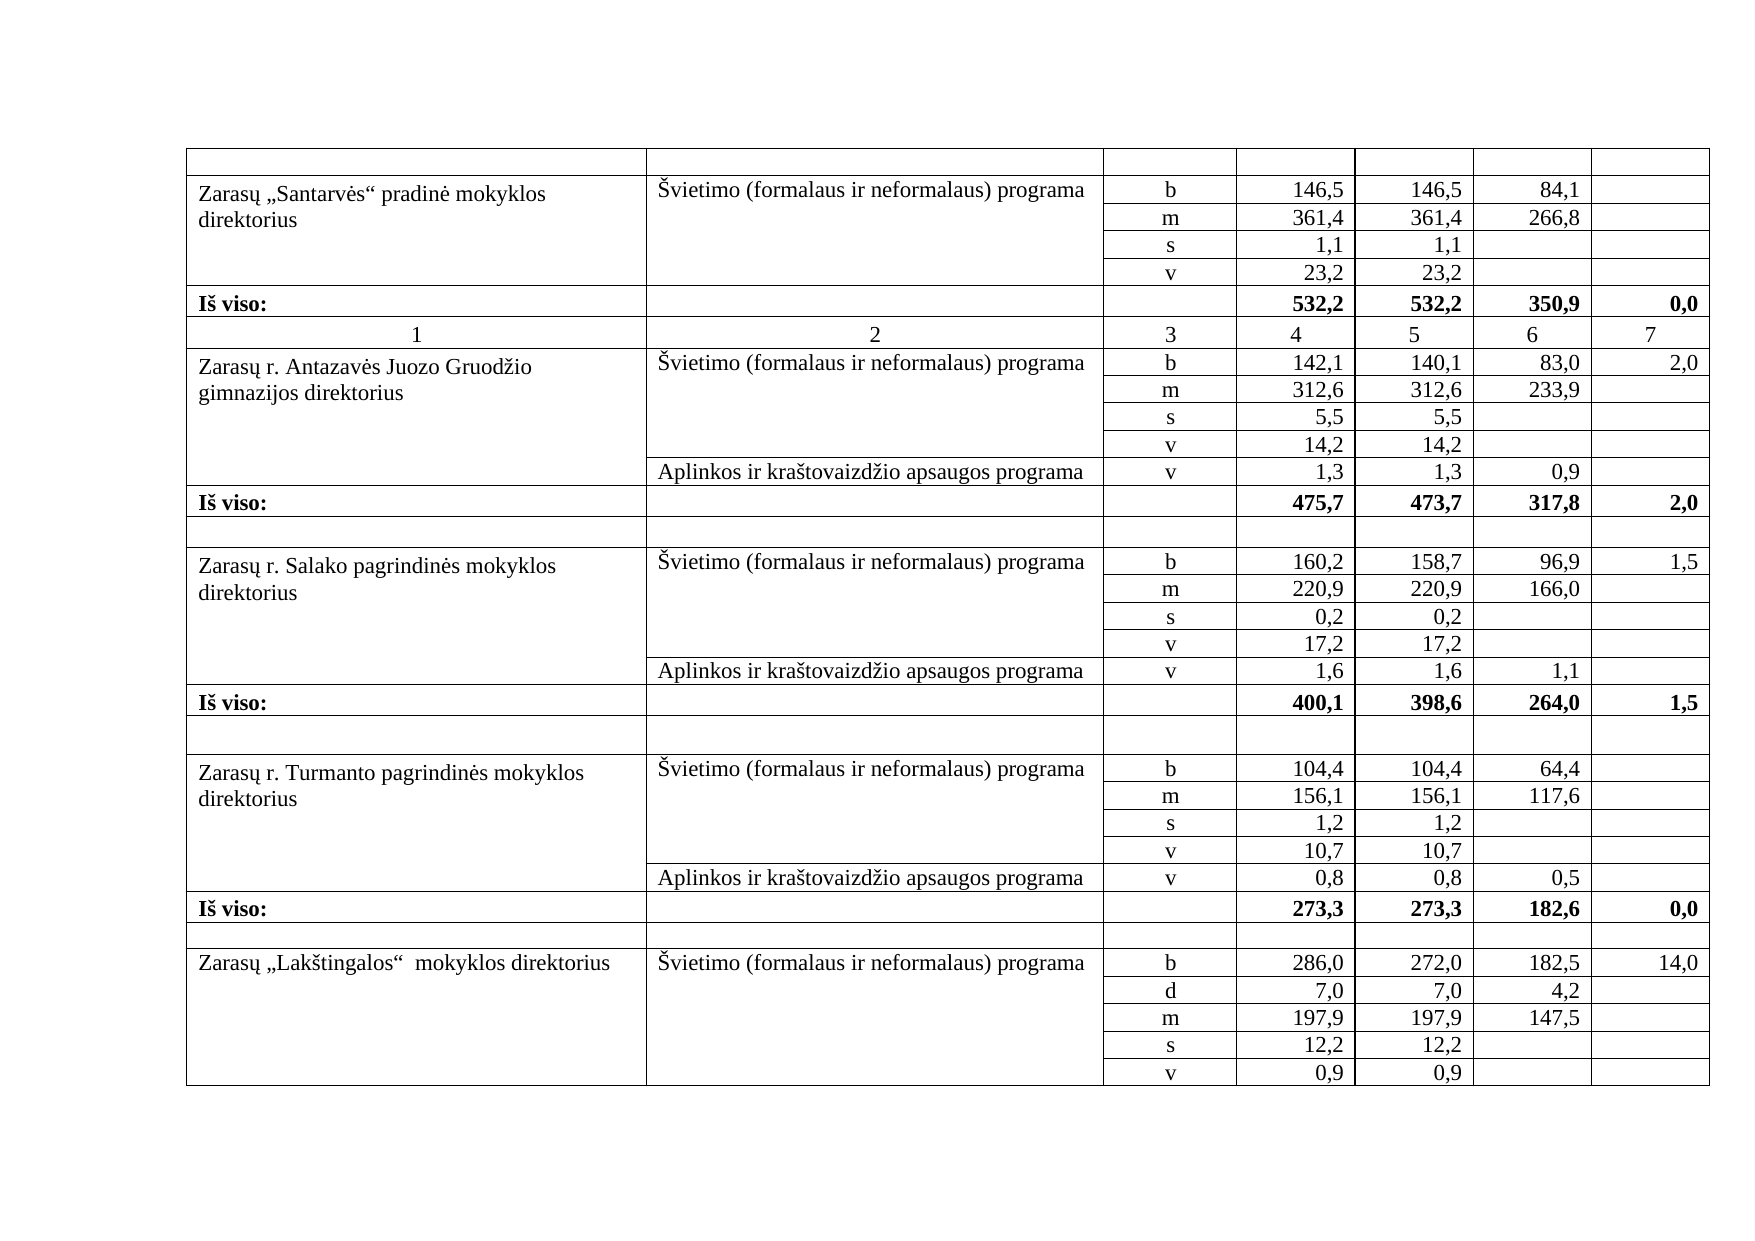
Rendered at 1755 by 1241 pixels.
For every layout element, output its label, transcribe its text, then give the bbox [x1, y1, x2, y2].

table_cell [1592, 204, 1709, 230]
table_cell [1592, 1032, 1709, 1058]
table_cell [1739, 316, 1754, 347]
table_cell [1710, 657, 1739, 684]
table_cell 312,6 [1356, 376, 1473, 402]
table_cell s [1104, 231, 1236, 258]
table_cell [1474, 403, 1591, 430]
table_cell Švietimo (formalaus ir neformalaus) programa [647, 949, 1103, 1085]
table_cell [1104, 286, 1236, 316]
table_cell [1739, 148, 1754, 175]
table_cell [1710, 285, 1739, 316]
table_cell [1739, 922, 1754, 948]
table_cell 266,8 [1474, 204, 1591, 230]
table_cell [1739, 684, 1754, 715]
table_cell [1739, 230, 1754, 258]
table_cell 140,1 [1356, 349, 1473, 375]
table_cell 1,2 [1237, 810, 1354, 836]
table_cell [1710, 781, 1739, 808]
table_cell Iš viso: [187, 486, 646, 516]
table_cell [1474, 716, 1591, 754]
table_cell Švietimo (formalaus ir neformalaus) programa [647, 349, 1103, 457]
table_cell [1592, 923, 1709, 948]
table_cell s [1104, 403, 1236, 430]
table_cell [1592, 231, 1709, 258]
table_cell s [1104, 810, 1236, 836]
table_cell [1592, 810, 1709, 836]
table_cell 83,0 [1474, 349, 1591, 375]
table_cell 17,2 [1356, 630, 1473, 657]
table_cell [1710, 348, 1739, 375]
table_cell [1710, 1058, 1739, 1085]
table_cell 0,9 [1237, 1059, 1354, 1085]
table_cell Švietimo (formalaus ir neformalaus) programa [647, 176, 1103, 285]
table_cell 2,0 [1592, 349, 1709, 375]
table_cell [1474, 837, 1591, 863]
table_cell [1739, 457, 1754, 484]
table_cell 182,6 [1474, 892, 1591, 922]
table_cell 361,4 [1356, 204, 1473, 230]
table_cell [1739, 1003, 1754, 1031]
table_cell [1739, 516, 1754, 547]
table_cell 146,5 [1356, 176, 1473, 203]
table_cell 532,2 [1356, 286, 1473, 316]
table_cell 0,0 [1592, 286, 1709, 316]
table_cell 1,1 [1237, 231, 1354, 258]
table_cell Švietimo (formalaus ir neformalaus) programa [647, 755, 1103, 863]
table_cell [1710, 375, 1739, 402]
table_cell [1710, 754, 1739, 781]
table_cell 23,2 [1237, 259, 1354, 285]
table_cell [1739, 402, 1754, 430]
table_cell [1710, 684, 1739, 715]
table_cell 160,2 [1237, 548, 1354, 574]
table_cell [1739, 754, 1754, 781]
table_cell [1592, 176, 1709, 203]
table_cell 317,8 [1474, 486, 1591, 516]
table_cell [1739, 1058, 1754, 1085]
table_cell [1474, 231, 1591, 258]
table_cell [1592, 376, 1709, 402]
table_cell [1739, 657, 1754, 684]
table_cell 233,9 [1474, 376, 1591, 402]
table_cell [1592, 630, 1709, 657]
table_cell [647, 716, 1103, 754]
table_cell [187, 149, 646, 175]
table_cell [1739, 602, 1754, 629]
table_cell [1474, 149, 1591, 175]
table_cell [1710, 230, 1739, 258]
table_cell [1474, 603, 1591, 629]
table_cell v [1104, 658, 1236, 684]
table_cell 0,2 [1237, 603, 1354, 629]
table_cell [1739, 430, 1754, 457]
table_cell [1474, 630, 1591, 657]
table_cell 272,0 [1356, 949, 1473, 976]
table_cell [1104, 517, 1236, 547]
table_cell 2 [647, 317, 1103, 347]
table_cell 0,8 [1356, 864, 1473, 891]
table_cell [1237, 716, 1354, 754]
table_cell m [1104, 204, 1236, 230]
table_cell 14,0 [1592, 949, 1709, 976]
table_cell Iš viso: [187, 286, 646, 316]
table_cell [1710, 922, 1739, 948]
table_cell [1739, 948, 1754, 976]
table_cell Aplinkos ir kraštovaizdžio apsaugos programa [647, 458, 1103, 484]
table_cell [647, 149, 1103, 175]
table_cell 84,1 [1474, 176, 1591, 203]
table_cell Švietimo (formalaus ir neformalaus) programa [647, 548, 1103, 657]
table_cell [1710, 602, 1739, 629]
table_cell [1710, 809, 1739, 836]
table_cell m [1104, 1004, 1236, 1031]
table_cell [1474, 810, 1591, 836]
table_cell [1739, 809, 1754, 836]
table_cell [1592, 864, 1709, 891]
table_cell [1592, 837, 1709, 863]
table_cell [1710, 948, 1739, 976]
table_cell 104,4 [1356, 755, 1473, 781]
table_cell 286,0 [1237, 949, 1354, 976]
table_cell [1710, 976, 1739, 1003]
table_cell d [1104, 977, 1236, 1003]
table_cell Zarasų r. Salako pagrindinės mokyklos direktorius [187, 548, 646, 684]
table_cell 475,7 [1237, 486, 1354, 516]
table_cell 3 [1104, 317, 1236, 347]
table_cell [1592, 716, 1709, 754]
table_cell 0,0 [1592, 892, 1709, 922]
table_cell 312,6 [1237, 376, 1354, 402]
table_cell Aplinkos ir kraštovaizdžio apsaugos programa [647, 658, 1103, 684]
table_cell [1104, 892, 1236, 922]
table_cell 1 [187, 317, 646, 347]
table_cell 1,5 [1592, 548, 1709, 574]
table_cell [1739, 285, 1754, 316]
table_cell [1104, 685, 1236, 715]
table_cell m [1104, 376, 1236, 402]
table_cell [1710, 430, 1739, 457]
table_cell 64,4 [1474, 755, 1591, 781]
table_cell v [1104, 431, 1236, 457]
table_cell [1356, 149, 1473, 175]
table_cell [1474, 1059, 1591, 1085]
table_cell [1474, 923, 1591, 948]
table_cell v [1104, 259, 1236, 285]
table_cell [1474, 1032, 1591, 1058]
table_cell [1710, 547, 1739, 574]
table_cell [1104, 149, 1236, 175]
table_cell [1592, 1004, 1709, 1031]
table_cell 220,9 [1356, 575, 1473, 602]
table_cell 142,1 [1237, 349, 1354, 375]
table_cell 0,5 [1474, 864, 1591, 891]
table_cell 273,3 [1237, 892, 1354, 922]
table_cell 1,6 [1237, 658, 1354, 684]
table_cell [1237, 923, 1354, 948]
table_cell [1356, 716, 1473, 754]
table_cell b [1104, 755, 1236, 781]
table_cell 14,2 [1356, 431, 1473, 457]
table_cell 166,0 [1474, 575, 1591, 602]
table_cell [1739, 891, 1754, 922]
table_cell [1592, 755, 1709, 781]
table_cell [1739, 976, 1754, 1003]
table_cell [1710, 629, 1739, 657]
table_cell 1,3 [1237, 458, 1354, 484]
table_cell 5,5 [1356, 403, 1473, 430]
table_cell [1474, 259, 1591, 285]
table_cell Iš viso: [187, 892, 646, 922]
table_cell [1739, 863, 1754, 891]
table_cell 17,2 [1237, 630, 1354, 657]
table_cell 532,2 [1237, 286, 1354, 316]
table_cell [1592, 575, 1709, 602]
table_cell s [1104, 1032, 1236, 1058]
table_cell [1474, 517, 1591, 547]
table_cell [1710, 148, 1739, 175]
table_cell 158,7 [1356, 548, 1473, 574]
table_cell [1739, 485, 1754, 516]
table_cell 197,9 [1237, 1004, 1354, 1031]
table_cell [1739, 547, 1754, 574]
table_cell [1592, 403, 1709, 430]
table_cell [647, 486, 1103, 516]
table_cell [1710, 715, 1739, 754]
table_cell 1,6 [1356, 658, 1473, 684]
table_cell 12,2 [1237, 1032, 1354, 1058]
table_cell 146,5 [1237, 176, 1354, 203]
table_cell s [1104, 603, 1236, 629]
table_cell v [1104, 864, 1236, 891]
table_cell b [1104, 349, 1236, 375]
table_cell m [1104, 782, 1236, 808]
table_cell 0,2 [1356, 603, 1473, 629]
table_cell 147,5 [1474, 1004, 1591, 1031]
table_cell [647, 286, 1103, 316]
table_cell v [1104, 1059, 1236, 1085]
table_cell 264,0 [1474, 685, 1591, 715]
table_cell [1237, 149, 1354, 175]
table_cell [1592, 259, 1709, 285]
table_cell 10,7 [1237, 837, 1354, 863]
table_cell [1710, 457, 1739, 484]
table_cell 197,9 [1356, 1004, 1473, 1031]
table_cell [1592, 458, 1709, 484]
table_cell b [1104, 548, 1236, 574]
table_cell 12,2 [1356, 1032, 1473, 1058]
table_cell [647, 923, 1103, 948]
table_cell 10,7 [1356, 837, 1473, 863]
table_cell [647, 685, 1103, 715]
table_cell 156,1 [1356, 782, 1473, 808]
table_cell [1474, 431, 1591, 457]
table_cell 2,0 [1592, 486, 1709, 516]
table_cell 5 [1356, 317, 1473, 347]
table_cell Zarasų r. Antazavės Juozo Gruodžio gimnazijos direktorius [187, 349, 646, 484]
table_cell [1104, 486, 1236, 516]
table_cell [1739, 1031, 1754, 1058]
table_cell [1710, 203, 1739, 230]
table_cell 23,2 [1356, 259, 1473, 285]
table_cell [1592, 149, 1709, 175]
table_cell [1592, 977, 1709, 1003]
table_cell [647, 517, 1103, 547]
table_cell 361,4 [1237, 204, 1354, 230]
table_cell 350,9 [1474, 286, 1591, 316]
table_cell [1710, 175, 1739, 203]
table_cell 7,0 [1237, 977, 1354, 1003]
table_cell m [1104, 575, 1236, 602]
table_cell 117,6 [1474, 782, 1591, 808]
table_cell 400,1 [1237, 685, 1354, 715]
table_cell [1739, 175, 1754, 203]
table_cell 0,9 [1356, 1059, 1473, 1085]
table_cell [1739, 629, 1754, 657]
table_cell 0,9 [1474, 458, 1591, 484]
table_cell [187, 716, 646, 754]
table_cell [1356, 923, 1473, 948]
table_cell 156,1 [1237, 782, 1354, 808]
table_cell 6 [1474, 317, 1591, 347]
table_cell [1710, 516, 1739, 547]
table_cell [1710, 863, 1739, 891]
table_cell [187, 517, 646, 547]
table_cell 0,8 [1237, 864, 1354, 891]
table_cell [1592, 782, 1709, 808]
table_cell Zarasų „Santarvės“ pradinė mokyklos direktorius [187, 176, 646, 285]
table_cell 398,6 [1356, 685, 1473, 715]
table_cell [1739, 781, 1754, 808]
table_cell [1710, 1003, 1739, 1031]
table_cell [187, 923, 646, 948]
table_cell [1237, 517, 1354, 547]
table_cell 4 [1237, 317, 1354, 347]
table_cell [1592, 658, 1709, 684]
table_cell [1104, 923, 1236, 948]
table_cell [1710, 258, 1739, 285]
table_cell [1592, 517, 1709, 547]
table_cell 1,2 [1356, 810, 1473, 836]
table_cell [1739, 836, 1754, 863]
table_cell Zarasų „Lakštingalos“ mokyklos direktorius [187, 949, 646, 1085]
table_cell [1710, 574, 1739, 602]
table_cell 1,3 [1356, 458, 1473, 484]
table_cell 1,1 [1356, 231, 1473, 258]
table_cell [1710, 1031, 1739, 1058]
table_cell [1739, 574, 1754, 602]
table_cell 104,4 [1237, 755, 1354, 781]
table_cell [1592, 1059, 1709, 1085]
table_cell [1710, 485, 1739, 516]
table_cell v [1104, 630, 1236, 657]
table_cell [1739, 348, 1754, 375]
table_cell b [1104, 949, 1236, 976]
table_cell [1710, 891, 1739, 922]
table_cell Aplinkos ir kraštovaizdžio apsaugos programa [647, 864, 1103, 891]
table_cell [1739, 258, 1754, 285]
table_cell [1592, 603, 1709, 629]
table_cell [1710, 316, 1739, 347]
table_cell 182,5 [1474, 949, 1591, 976]
table_cell [1710, 836, 1739, 863]
table_cell 7 [1592, 317, 1709, 347]
table_cell 220,9 [1237, 575, 1354, 602]
table_cell v [1104, 837, 1236, 863]
table_cell [1739, 715, 1754, 754]
table_cell 4,2 [1474, 977, 1591, 1003]
table_cell 14,2 [1237, 431, 1354, 457]
table_cell [1739, 375, 1754, 402]
table_cell [647, 892, 1103, 922]
table_cell Zarasų r. Turmanto pagrindinės mokyklos direktorius [187, 755, 646, 891]
table_cell v [1104, 458, 1236, 484]
table_cell [1592, 431, 1709, 457]
table_cell 1,1 [1474, 658, 1591, 684]
table_cell [1739, 203, 1754, 230]
table_cell 5,5 [1237, 403, 1354, 430]
table_cell 7,0 [1356, 977, 1473, 1003]
table_cell Iš viso: [187, 685, 646, 715]
table_cell 473,7 [1356, 486, 1473, 516]
table_cell 96,9 [1474, 548, 1591, 574]
table_cell 273,3 [1356, 892, 1473, 922]
table_cell 1,5 [1592, 685, 1709, 715]
table_cell [1710, 402, 1739, 430]
table_cell [1104, 716, 1236, 754]
table_cell [1356, 517, 1473, 547]
table_cell b [1104, 176, 1236, 203]
